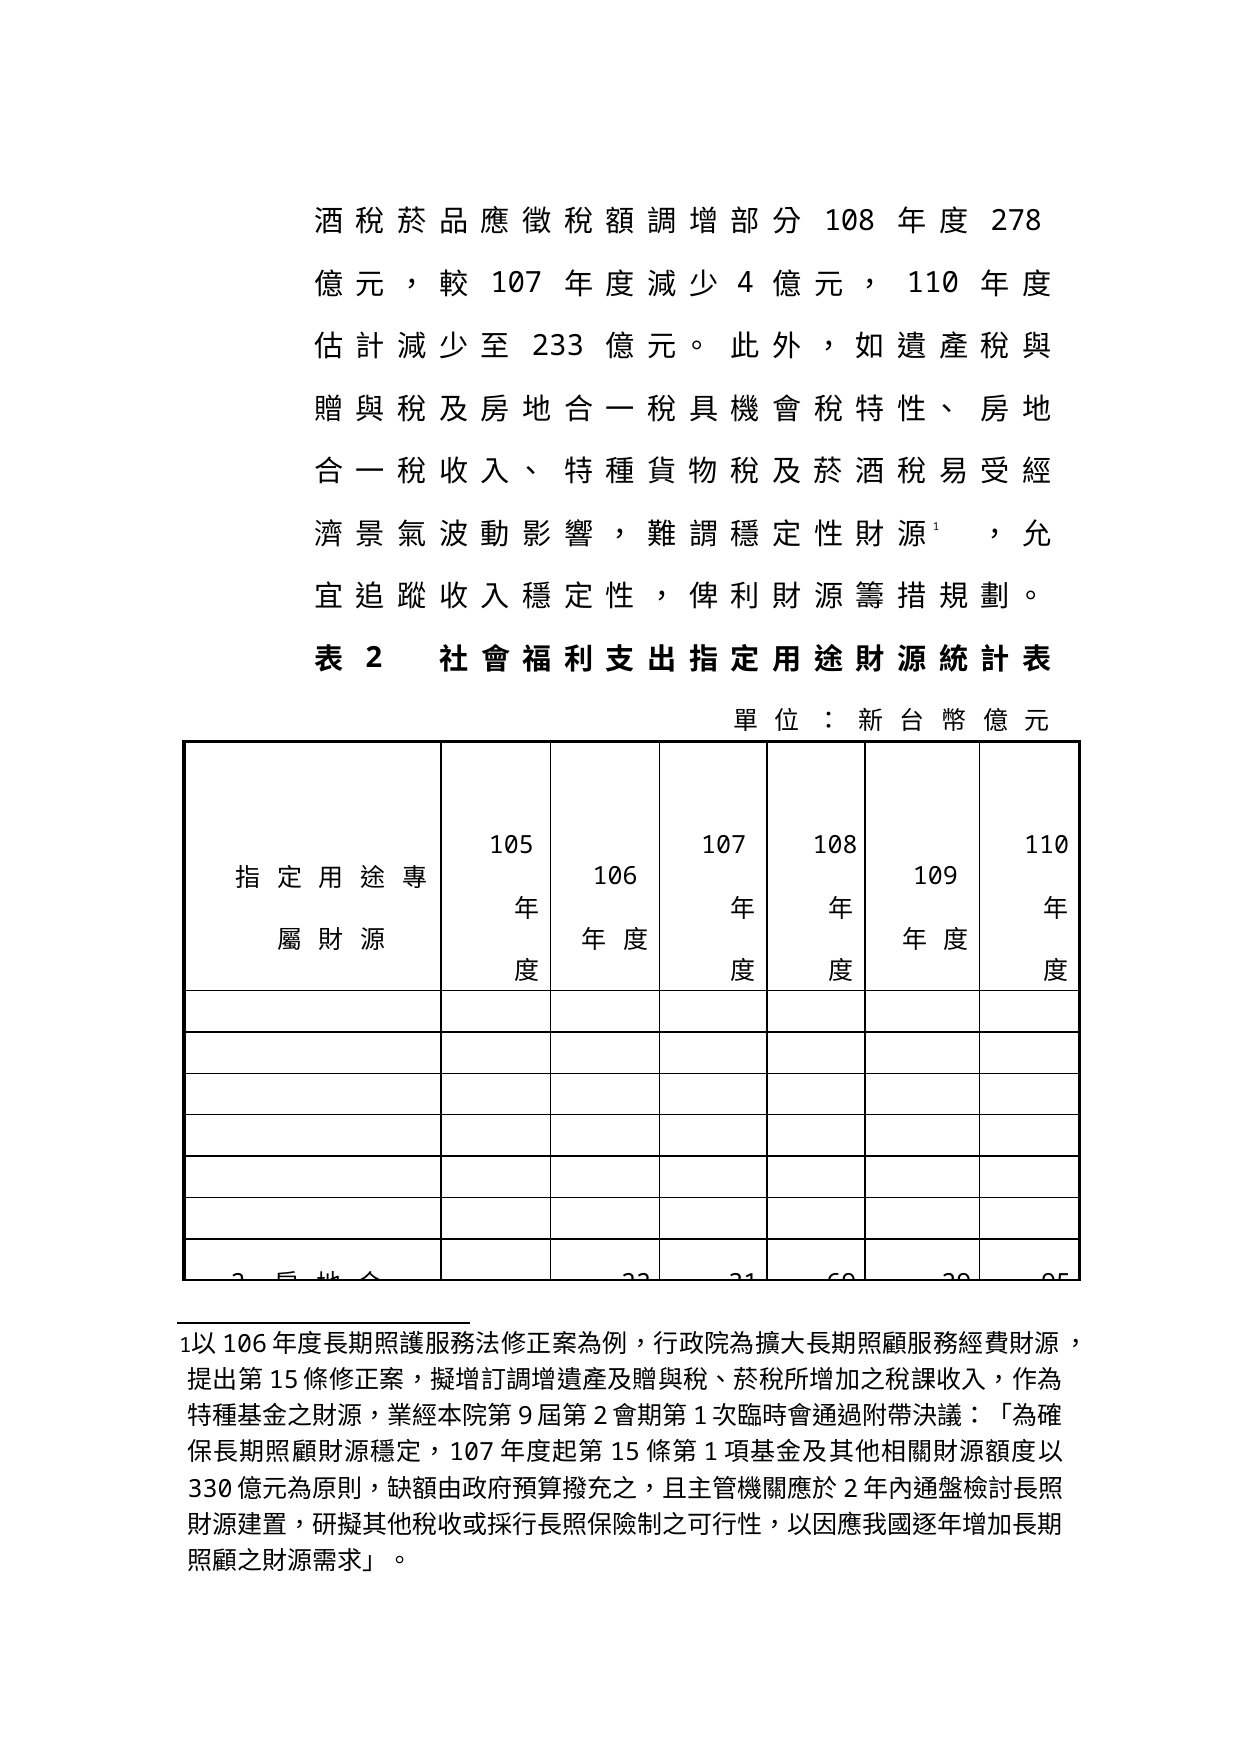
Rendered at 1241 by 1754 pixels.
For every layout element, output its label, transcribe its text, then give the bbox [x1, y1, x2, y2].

table_cell 203 [866, 1033, 979, 1072]
table_cell 284 [551, 1033, 659, 1072]
table_cell 1,487 [768, 991, 864, 1031]
table_cell 829 [660, 1157, 766, 1196]
table_cell 27 [660, 1074, 766, 1114]
table_cell 1,183 [551, 991, 659, 1031]
table_cell 27 [980, 1074, 1078, 1114]
table_cell 25 [980, 1198, 1078, 1238]
table_cell 20 [442, 1198, 550, 1238]
table_cell 2.房地合一課徵所得稅 [186, 1240, 440, 1279]
table_cell 18 [551, 1198, 659, 1238]
table_cell 216 [980, 1033, 1078, 1072]
table_cell 266 [442, 1033, 550, 1072]
table_cell 公益彩券回饋金 [186, 1074, 440, 1114]
table_cell 1,408 [980, 991, 1078, 1031]
table_cell 29 [866, 1240, 979, 1279]
table_cell 16 [660, 1198, 766, 1238]
table_cell 95 [980, 1240, 1078, 1279]
table_cell 22 [866, 1198, 979, 1238]
table_cell 267 [660, 1033, 766, 1072]
text 以106年度長期照護服務法修正案為例，行政院為擴大長期照顧服務經費財源，提出第15條修正案，擬增訂調增遺產及贈與稅、菸稅所增加之稅課收入，作為特種基金之財源，業經本院第9屆第2會期第1次臨時會通過附帶決議：「為確保長期照顧財源穩定，107年度起第15條第1項基金及其他相關財源額度以330億元為原則，缺額由政府預算撥充之，且主管機關應於2年內通盤檢討長照財源建置，研擬其他稅收或採行長照保險制之可行性，以因應我國逐年增加長期照顧之財源需求」。 [179, 1323, 1063, 1577]
table_cell - [442, 1240, 550, 1279]
table_header 106年度 [551, 743, 659, 990]
table_cell 1.特種貨物及勞務稅 [186, 1198, 440, 1238]
table_cell 549 [551, 1157, 659, 1196]
table_cell 905 [980, 1157, 1078, 1196]
table_cell 245 [866, 1115, 979, 1155]
table_cell 908 [768, 1157, 864, 1196]
table_cell 22 [551, 1240, 659, 1279]
table_cell 1,283 [866, 991, 979, 1031]
table_cell 274 [768, 1033, 864, 1072]
table_cell 22 [768, 1198, 864, 1238]
table_header 109年度 [866, 743, 979, 990]
table_header 110年度 [980, 743, 1078, 990]
table_cell 合計 [186, 991, 440, 1031]
table_cell 463 [442, 1157, 550, 1196]
table_cell 公益彩券盈餘 [186, 1033, 440, 1072]
text 表2 社會福利支出指定用途財源統計表 單位：新台幣億元 [183, 615, 1058, 740]
table_header 108年度 [768, 743, 864, 990]
table_cell 27 [768, 1074, 864, 1114]
table_cell 260 [980, 1115, 1078, 1155]
table_header 107年度 [660, 743, 766, 990]
table_cell 菸品健康福利捐 [186, 1115, 440, 1155]
table_header 105年度 [442, 743, 550, 990]
text 酒稅菸品應徵稅額調增部分108年度278億元，較107年度減少4億元，110年度估計減少至233億元。此外，如遺產稅與贈與稅及房地合一稅具機會稅特性、房地合一稅收入、特種貨物稅及菸酒稅易受經濟景氣波動影響，難謂穩定性財源，允宜追蹤收入穩定性，俾利財源籌措規劃。 [271, 177, 1058, 615]
table_cell 指定用途稅收(1-5) [186, 1157, 440, 1196]
table_cell 1,100 [442, 991, 550, 1031]
table_cell 27 [866, 1074, 979, 1114]
table_cell 281 [660, 1115, 766, 1155]
table_cell 31 [660, 1240, 766, 1279]
table_cell 69 [768, 1240, 864, 1279]
table_cell 278 [768, 1115, 864, 1155]
table_cell 27 [551, 1074, 659, 1114]
table_cell 323 [551, 1115, 659, 1155]
table_cell 808 [866, 1157, 979, 1196]
table_header 指定用途專屬財源 [186, 743, 440, 990]
table_cell 344 [442, 1115, 550, 1155]
table_cell 1,404 [660, 991, 766, 1031]
table_cell 27 [442, 1074, 550, 1114]
